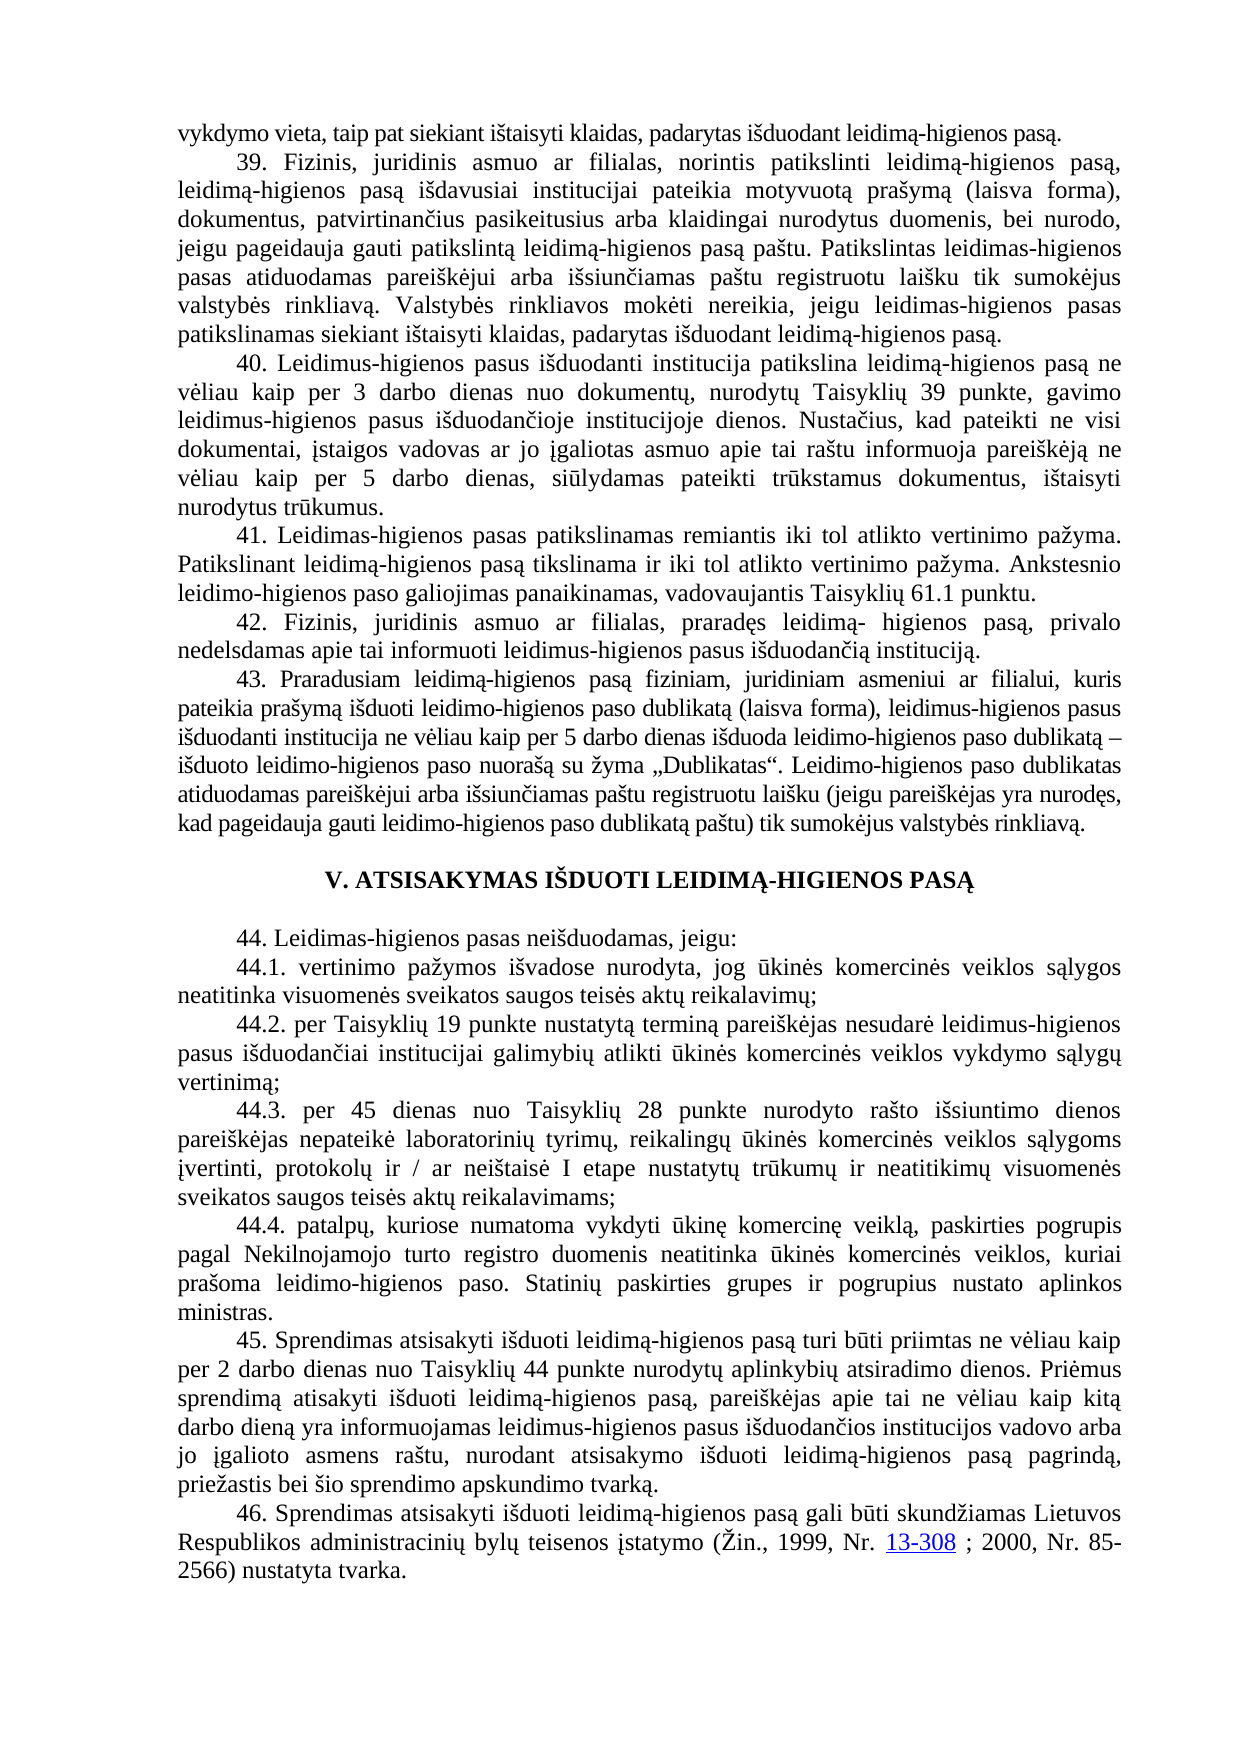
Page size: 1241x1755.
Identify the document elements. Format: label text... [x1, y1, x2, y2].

text 44.2. per Taisyklių 19 punkte nustatytą terminą pareiškėjas nesudarė leidimus-higienos pasus išduodančiai institucijai galimybių atlikti ūkinės komercinės veiklos vykdymo sąlygų vertinimą; [177, 1009, 1122, 1096]
text 39. Fizinis, juridinis asmuo ar filialas, norintis patikslinti leidimą-higienos pasą, leidimą-higienos pasą išdavusiai institucijai pateikia motyvuotą prašymą (laisva forma), dokumentus, patvirtinančius pasikeitusius arba klaidingai nurodytus duomenis, bei nurodo, jeigu pageidauja gauti patikslintą leidimą-higienos pasą paštu. Patikslintas leidimas-higienos pasas atiduodamas pareiškėjui arba išsiunčiamas paštu registruotu laišku tik sumokėjus valstybės rinkliavą. Valstybės rinkliavos mokėti nereikia, jeigu leidimas-higienos pasas patikslinamas siekiant ištaisyti klaidas, padarytas išduodant leidimą-higienos pasą. [177, 147, 1122, 348]
text 45. Sprendimas atsisakyti išduoti leidimą-higienos pasą turi būti priimtas ne vėliau kaip per 2 darbo dienas nuo Taisyklių 44 punkte nurodytų aplinkybių atsiradimo dienos. Priėmus sprendimą atisakyti išduoti leidimą-higienos pasą, pareiškėjas apie tai ne vėliau kaip kitą darbo dieną yra informuojamas leidimus-higienos pasus išduodančios institucijos vadovo arba jo įgalioto asmens raštu, nurodant atsisakymo išduoti leidimą-higienos pasą pagrindą, priežastis bei šio sprendimo apskundimo tvarką. [177, 1326, 1122, 1498]
text 44. Leidimas-higienos pasas neišduodamas, jeigu: [177, 923, 1122, 952]
text 40. Leidimus-higienos pasus išduodanti institucija patikslina leidimą-higienos pasą ne vėliau kaip per 3 darbo dienas nuo dokumentų, nurodytų Taisyklių 39 punkte, gavimo leidimus-higienos pasus išduodančioje institucijoje dienos. Nustačius, kad pateikti ne visi dokumentai, įstaigos vadovas ar jo įgaliotas asmuo apie tai raštu informuoja pareiškėją ne vėliau kaip per 5 darbo dienas, siūlydamas pateikti trūkstamus dokumentus, ištaisyti nurodytus trūkumus. [177, 348, 1122, 521]
text vykdymo vieta, taip pat siekiant ištaisyti klaidas, padarytas išduodant leidimą-higienos pasą. [177, 118, 1122, 147]
text 46. Sprendimas atsisakyti išduoti leidimą-higienos pasą gali būti skundžiamas Lietuvos Respublikos administracinių bylų teisenos įstatymo (Žin., 1999, Nr. 13-308 ; 2000, Nr. 85-2566) nustatyta tvarka. [177, 1498, 1122, 1584]
text 44.4. patalpų, kuriose numatoma vykdyti ūkinę komercinę veiklą, paskirties pogrupis pagal Nekilnojamojo turto registro duomenis neatitinka ūkinės komercinės veiklos, kuriai prašoma leidimo-higienos paso. Statinių paskirties grupes ir pogrupius nustato aplinkos ministras. [177, 1211, 1122, 1326]
text V. ATSISAKYMAS IŠDUOTI LEIDIMĄ-HIGIENOS PASĄ [177, 866, 1122, 894]
text 43. Praradusiam leidimą-higienos pasą fiziniam, juridiniam asmeniui ar filialui, kuris pateikia prašymą išduoti leidimo-higienos paso dublikatą (laisva forma), leidimus-higienos pasus išduodanti institucija ne vėliau kaip per 5 darbo dienas išduoda leidimo-higienos paso dublikatą – išduoto leidimo-higienos paso nuorašą su žyma „Dublikatas“. Leidimo-higienos paso dublikatas atiduodamas pareiškėjui arba išsiunčiamas paštu registruotu laišku (jeigu pareiškėjas yra nurodęs, kad pageidauja gauti leidimo-higienos paso dublikatą paštu) tik sumokėjus valstybės rinkliavą. [177, 664, 1122, 837]
text 44.1. vertinimo pažymos išvadose nurodyta, jog ūkinės komercinės veiklos sąlygos neatitinka visuomenės sveikatos saugos teisės aktų reikalavimų; [177, 952, 1122, 1009]
text 41. Leidimas-higienos pasas patikslinamas remiantis iki tol atlikto vertinimo pažyma. Patikslinant leidimą-higienos pasą tikslinama ir iki tol atlikto vertinimo pažyma. Ankstesnio leidimo-higienos paso galiojimas panaikinamas, vadovaujantis Taisyklių 61.1 punktu. [177, 521, 1122, 607]
text 42. Fizinis, juridinis asmuo ar filialas, praradęs leidimą- higienos pasą, privalo nedelsdamas apie tai informuoti leidimus-higienos pasus išduodančią instituciją. [177, 607, 1122, 664]
text 44.3. per 45 dienas nuo Taisyklių 28 punkte nurodyto rašto išsiuntimo dienos pareiškėjas nepateikė laboratorinių tyrimų, reikalingų ūkinės komercinės veiklos sąlygoms įvertinti, protokolų ir / ar neištaisė I etape nustatytų trūkumų ir neatitikimų visuomenės sveikatos saugos teisės aktų reikalavimams; [177, 1096, 1122, 1211]
